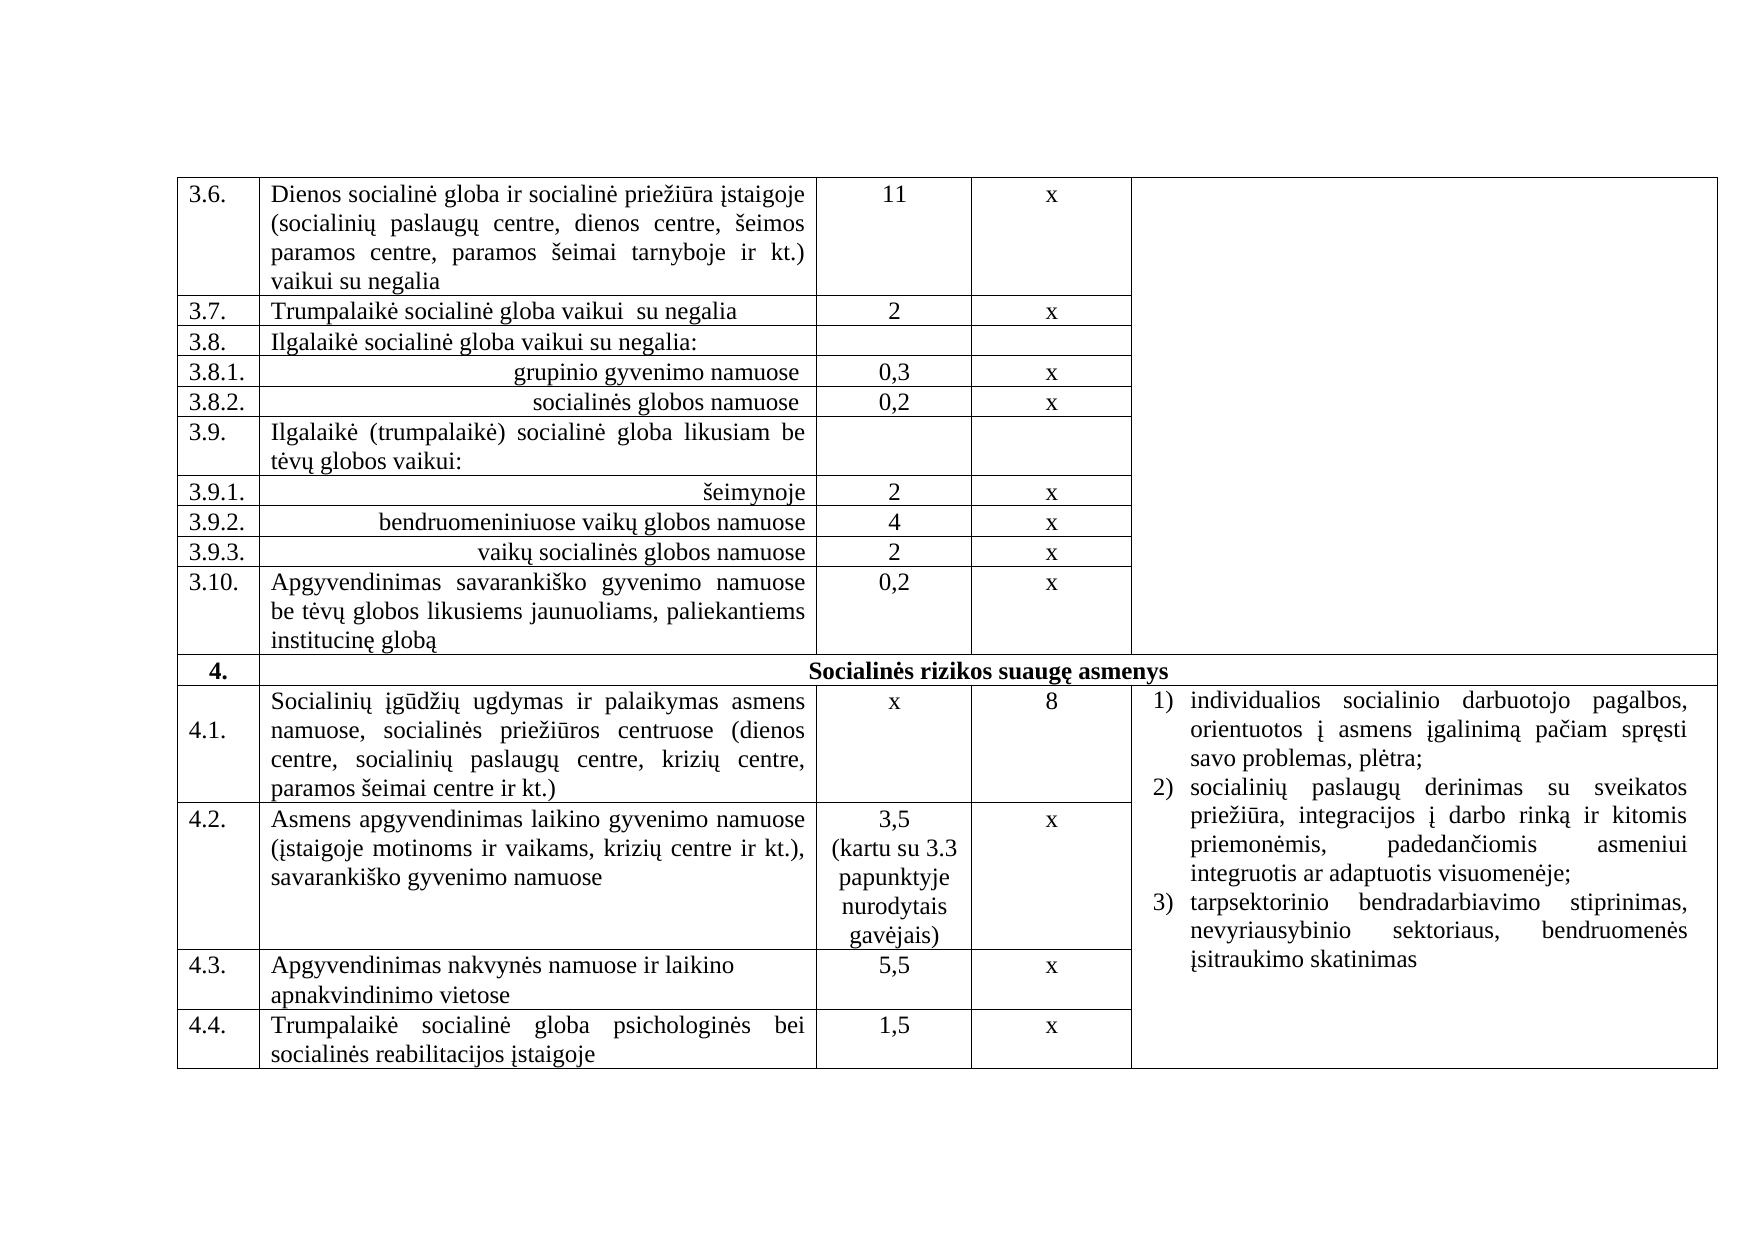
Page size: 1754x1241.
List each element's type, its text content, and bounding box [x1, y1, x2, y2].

table_cell x [972, 356, 1131, 386]
table_cell 3,5 (kartu su 3.3 papunktyje nurodytais gavėjais) [817, 803, 971, 949]
table_cell grupinio gyvenimo namuose [260, 356, 816, 386]
table_cell x [972, 567, 1131, 654]
table_cell socialinės globos namuose [260, 387, 816, 416]
table_cell 3.7. [178, 296, 259, 325]
table_cell Socialinės rizikos suaugę asmenys [260, 655, 1717, 684]
table_cell [817, 417, 971, 475]
table_cell 4.3. [178, 950, 259, 1008]
table_cell 4. [178, 655, 259, 684]
table_cell 8 [972, 686, 1131, 802]
table_cell Trumpalaikė socialinė globa vaikui su negalia [260, 296, 816, 325]
table_cell 4.1. [178, 686, 259, 802]
table_cell x [972, 803, 1131, 949]
table_cell 3.9.3. [178, 537, 259, 566]
table_cell Dienos socialinė globa ir socialinė priežiūra įstaigoje (socialinių paslaugų centre, dienos centre, šeimos paramos centre, paramos šeimai tarnyboje ir kt.) vaikui su negalia [260, 178, 816, 295]
table_cell x [972, 950, 1131, 1008]
table_cell x [972, 537, 1131, 566]
table_cell 3.8. [178, 326, 259, 355]
table_cell Apgyvendinimas nakvynės namuose ir laikino apnakvindinimo vietose [260, 950, 816, 1008]
table_cell x [972, 387, 1131, 416]
table_cell 1,5 [817, 1010, 971, 1068]
table_cell 3.8.2. [178, 387, 259, 416]
table_cell 2 [817, 476, 971, 505]
table_cell 2 [817, 537, 971, 566]
table_cell 3.8.1. [178, 356, 259, 386]
table_cell 3.10. [178, 567, 259, 654]
table_cell 4 [817, 506, 971, 536]
table_cell [972, 417, 1131, 475]
table_cell 4.4. [178, 1010, 259, 1068]
table_cell Ilgalaikė (trumpalaikė) socialinė globa likusiam be tėvų globos vaikui: [260, 417, 816, 475]
table_cell 2 [817, 296, 971, 325]
table_cell Apgyvendinimas savarankiško gyvenimo namuose be tėvų globos likusiems jaunuoliams, paliekantiems institucinę globą [260, 567, 816, 654]
table_cell 0,2 [817, 567, 971, 654]
table_cell x [972, 178, 1131, 295]
table_cell bendruomeniniuose vaikų globos namuose [260, 506, 816, 536]
table_cell [817, 326, 971, 355]
table_cell Socialinių įgūdžių ugdymas ir palaikymas asmens namuose, socialinės priežiūros centruose (dienos centre, socialinių paslaugų centre, krizių centre, paramos šeimai centre ir kt.) [260, 686, 816, 802]
table_cell 5,5 [817, 950, 971, 1008]
table_cell x [972, 296, 1131, 325]
table_cell 3.9. [178, 417, 259, 475]
table_cell x [972, 1010, 1131, 1068]
table_cell [1132, 178, 1717, 654]
table_cell x [817, 686, 971, 802]
table_cell x [972, 476, 1131, 505]
table_cell Trumpalaikė socialinė globa psichologinės bei socialinės reabilitacijos įstaigoje [260, 1010, 816, 1068]
table_cell 3.9.1. [178, 476, 259, 505]
table_cell 3.6. [178, 178, 259, 295]
table_cell x [972, 506, 1131, 536]
table_cell 1) individualios socialinio darbuotojo pagalbos, orientuotos į asmens įgalinimą pačiam spręsti savo problemas, plėtra; 2) socialinių paslaugų derinimas su sveikatos priežiūra, integracijos į darbo rinką ir kitomis priemonėmis, padedančiomis asmeniui integruotis ar adaptuotis visuomenėje; 3) tarpsektorinio bendradarbiavimo stiprinimas, nevyriausybinio sektoriaus, bendruomenės įsitraukimo skatinimas [1132, 686, 1717, 1068]
table_cell [972, 326, 1131, 355]
table_cell šeimynoje [260, 476, 816, 505]
table_cell 0,3 [817, 356, 971, 386]
table_cell 11 [817, 178, 971, 295]
table_cell Asmens apgyvendinimas laikino gyvenimo namuose (įstaigoje motinoms ir vaikams, krizių centre ir kt.), savarankiško gyvenimo namuose [260, 803, 816, 949]
table_cell 4.2. [178, 803, 259, 949]
table_cell Ilgalaikė socialinė globa vaikui su negalia: [260, 326, 816, 355]
table_cell 0,2 [817, 387, 971, 416]
table_cell 3.9.2. [178, 506, 259, 536]
table_cell vaikų socialinės globos namuose [260, 537, 816, 566]
